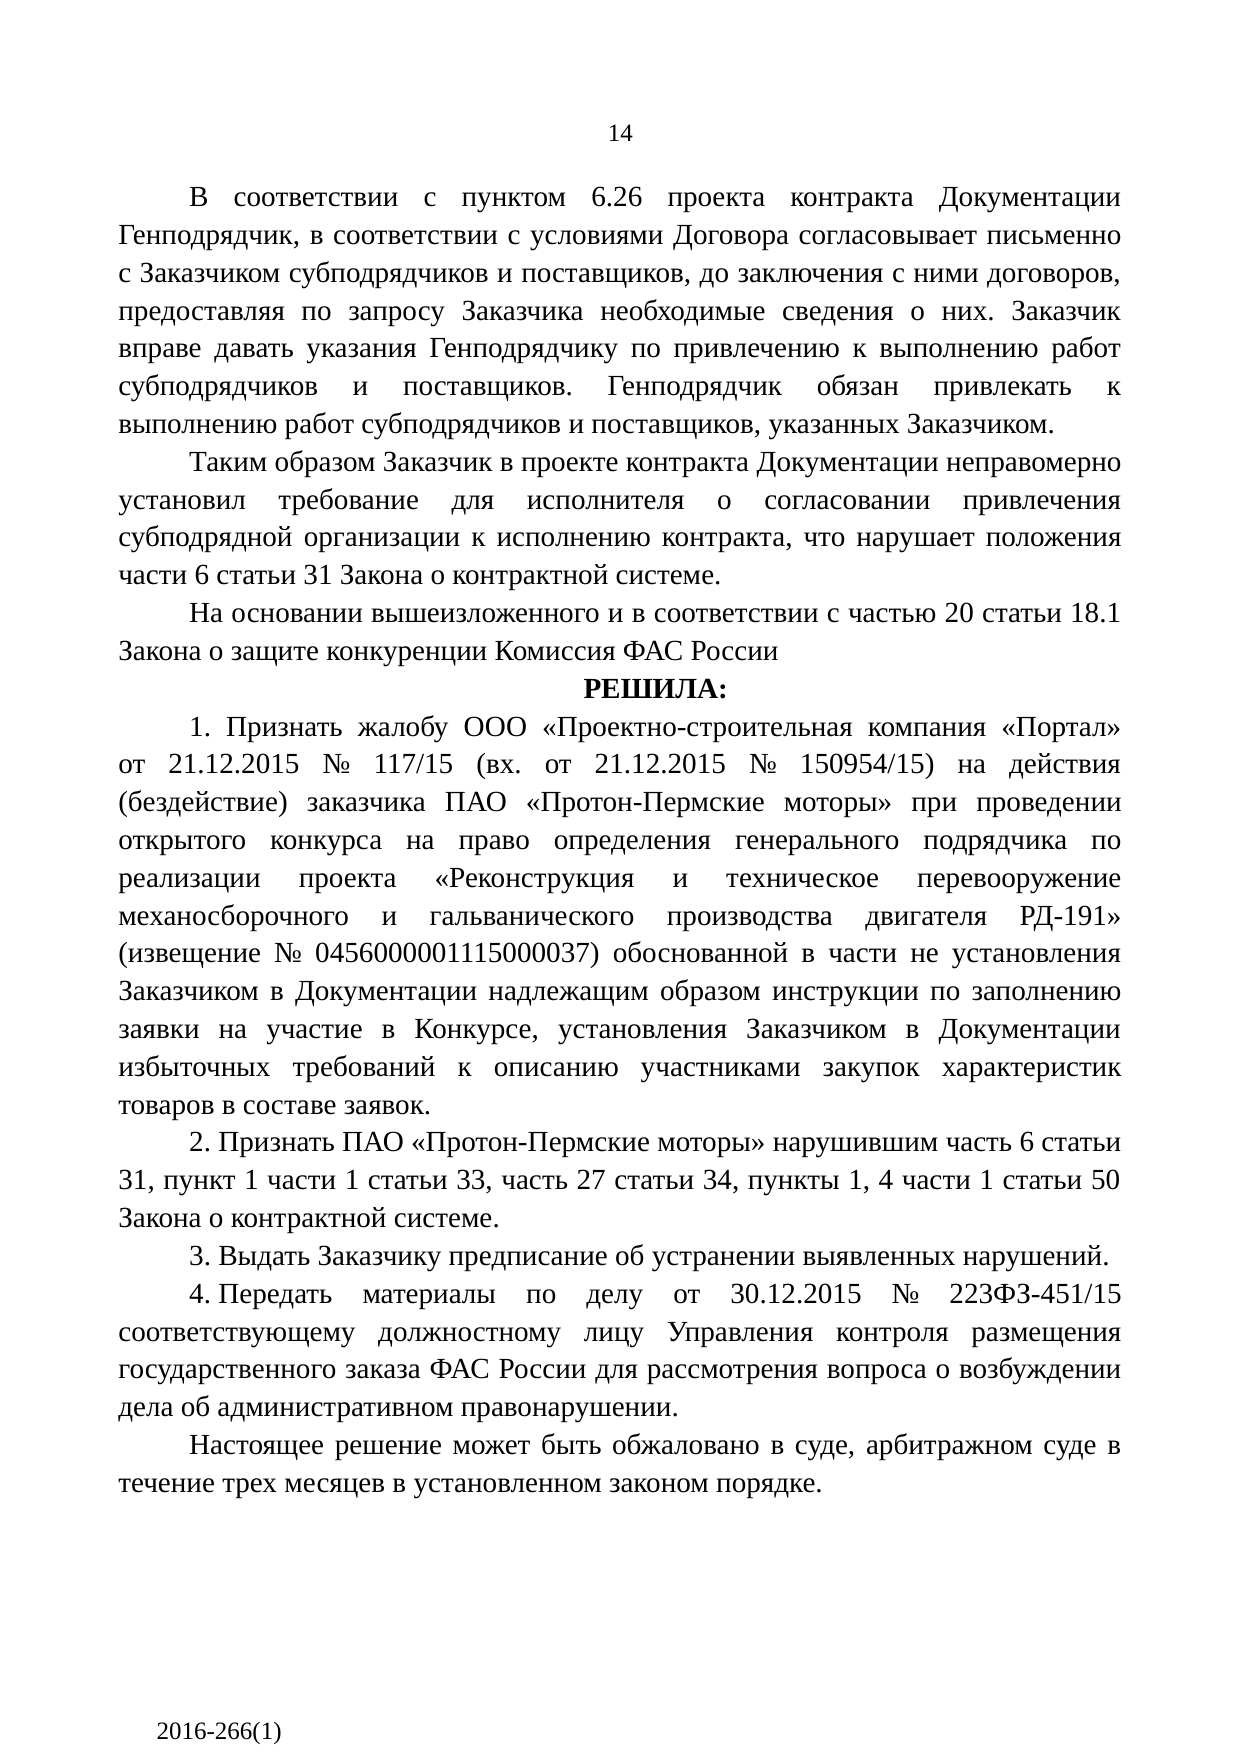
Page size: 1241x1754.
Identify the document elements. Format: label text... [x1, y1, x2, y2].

text 4. Передать материалы по делу от 30.12.2015 № 223ФЗ-451/15 соответствующему должностному лицу Управления контроля размещения государственного заказа ФАС России для рассмотрения вопроса о возбуждении дела об административном правонарушении. [118, 1273, 1122, 1424]
text 1. Признать жалобу ООО «Проектно-строительная компания «Портал» от 21.12.2015 № 117/15 (вх. от 21.12.2015 № 150954/15) на действия (бездействие) заказчика ПАО «Протон-Пермские моторы» при проведении открытого конкурса на право определения генерального подрядчика по реализации проекта «Реконструкция и техническое перевооружение механосборочного и гальванического производства двигателя РД-191» (извещение № 0456000001115000037) обоснованной в части не установления Заказчиком в Документации надлежащим образом инструкции по заполнению заявки на участие в Конкурсе, установления Заказчиком в Документации избыточных требований к описанию участниками закупок характеристик товаров в составе заявок. [118, 706, 1122, 1122]
text На основании вышеизложенного и в соответствии с частью 20 статьи 18.1 Закона о защите конкуренции Комиссия ФАС России [118, 592, 1122, 668]
text Настоящее решение может быть обжаловано в суде, арбитражном суде в течение трех месяцев в установленном законом порядке. [118, 1424, 1122, 1500]
text 3. Выдать Заказчику предписание об устранении выявленных нарушений. [118, 1235, 1122, 1273]
text Таким образом Заказчик в проекте контракта Документации неправомерно установил требование для исполнителя о согласовании привлечения субподрядной организации к исполнению контракта, что нарушает положения части 6 статьи 31 Закона о контрактной системе. [118, 441, 1122, 592]
text РЕШИЛА: [118, 668, 1122, 706]
text В соответствии с пунктом 6.26 проекта контракта Документации Генподрядчик, в соответствии с условиями Договора согласовывает письменно с Заказчиком субподрядчиков и поставщиков, до заключения с ними договоров, предоставляя по запросу Заказчика необходимые сведения о них. Заказчик вправе давать указания Генподрядчику по привлечению к выполнению работ субподрядчиков и поставщиков. Генподрядчик обязан привлекать к выполнению работ субподрядчиков и поставщиков, указанных Заказчиком. [118, 176, 1122, 441]
text 2. Признать ПАО «Протон-Пермские моторы» нарушившим часть 6 статьи 31, пункт 1 части 1 статьи 33, часть 27 статьи 34, пункты 1, 4 части 1 статьи 50 Закона о контрактной системе. [118, 1122, 1122, 1235]
